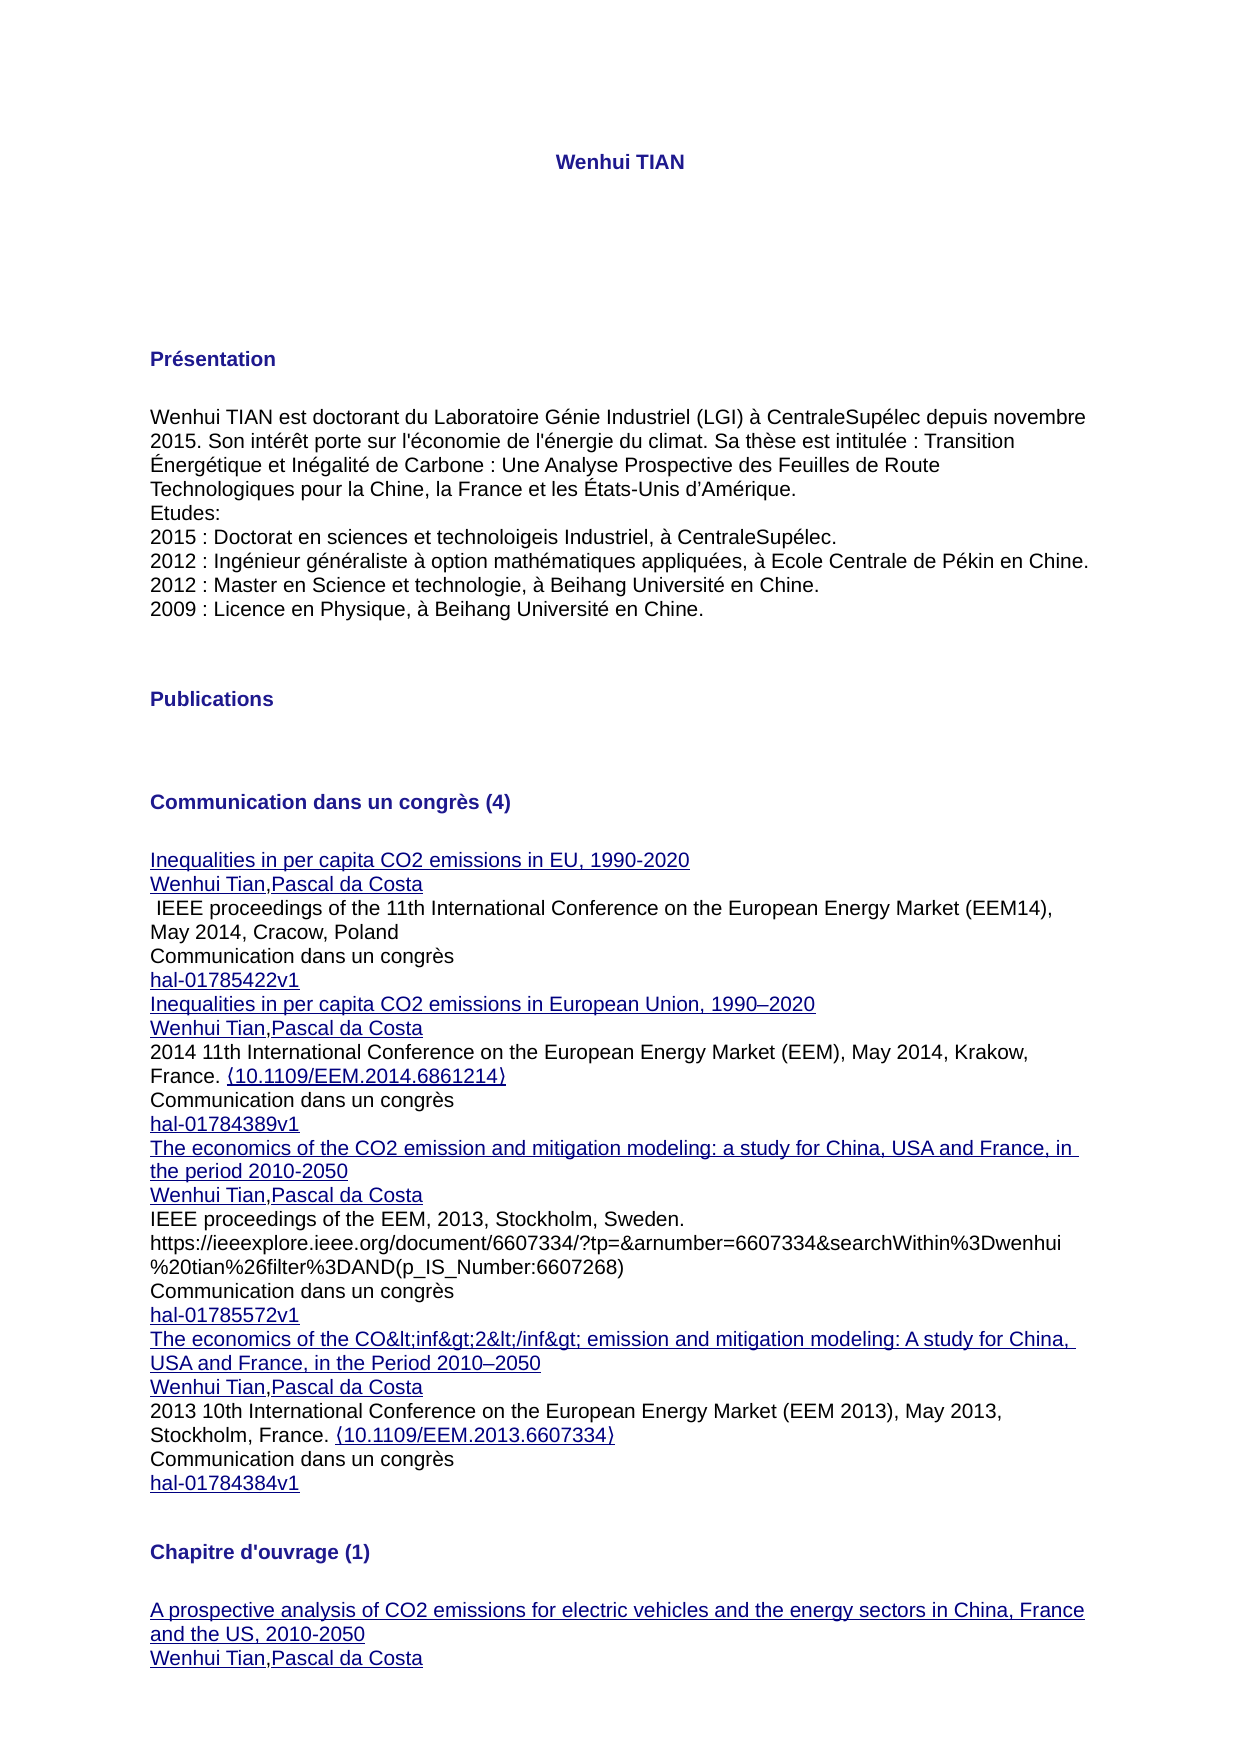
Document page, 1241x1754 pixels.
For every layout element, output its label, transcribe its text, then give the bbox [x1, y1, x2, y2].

text 2015 : Doctorat en sciences et technoloigeis Industriel, à CentraleSupélec. [150, 525, 1090, 549]
subtitle Wenhui TIAN [150, 150, 1090, 174]
text 2012 : Master en Science et technologie, à Beihang Université en Chine. [150, 573, 1090, 597]
text Etudes: [150, 501, 1090, 525]
subtitle Chapitre d'ouvrage (1) [150, 1539, 1090, 1563]
text 2009 : Licence en Physique, à Beihang Université en Chine. [150, 597, 1090, 621]
subtitle Présentation [150, 347, 1090, 371]
table_cell The economics of the CO&lt;inf&gt;2&lt;/inf&gt; emission and mitigation modeling: A study for China, USA and France, in the Period 2010–2050 Wenhui Tian,Pascal da Costa 2013 10th International Conference on the European Energy Market (EEM 2013), May 2013, Stockholm, France. ⟨10.1109/EEM.2013.6607334⟩ Communication dans un congrès hal-01784384v1 [150, 1327, 1090, 1495]
table_cell Inequalities in per capita CO2 emissions in European Union, 1990–2020 Wenhui Tian,Pascal da Costa 2014 11th International Conference on the European Energy Market (EEM), May 2014, Krakow, France. ⟨10.1109/EEM.2014.6861214⟩ Communication dans un congrès hal-01784389v1 [150, 992, 1090, 1135]
table_header Inequalities in per capita CO2 emissions in EU, 1990-2020 Wenhui Tian,Pascal da Costa IEEE proceedings of the 11th International Conference on the European Energy Market (EEM14), May 2014, Cracow, Poland Communication dans un congrès hal-01785422v1 [150, 848, 1090, 992]
table_header A prospective analysis of CO2 emissions for electric vehicles and the energy sectors in China, France and the US, 2010-2050 Wenhui Tian,Pascal da Costa [150, 1598, 1090, 1670]
subtitle Publications [150, 686, 1090, 710]
text 2012 : Ingénieur généraliste à option mathématiques appliquées, à Ecole Centrale de Pékin en Chine. [150, 549, 1090, 573]
subtitle Communication dans un congrès (4) [150, 789, 1090, 813]
table_cell The economics of the CO2 emission and mitigation modeling: a study for China, USA and France, in the period 2010-2050 Wenhui Tian,Pascal da Costa IEEE proceedings of the EEM, 2013, Stockholm, Sweden. https://ieeexplore.ieee.org/document/6607334/?tp=&arnumber=6607334&searchWithin%3Dwenhui%20tian%26filter%3DAND(p_IS_Number:6607268) Communication dans un congrès hal-01785572v1 [150, 1135, 1090, 1327]
text Wenhui TIAN est doctorant du Laboratoire Génie Industriel (LGI) à CentraleSupélec depuis novembre 2015. Son intérêt porte sur l'économie de l'énergie du climat. Sa thèse est intitulée : Transition Énergétique et Inégalité de Carbone : Une Analyse Prospective des Feuilles de Route Technologiques pour la Chine, la France et les États-Unis d’Amérique. [150, 405, 1090, 501]
